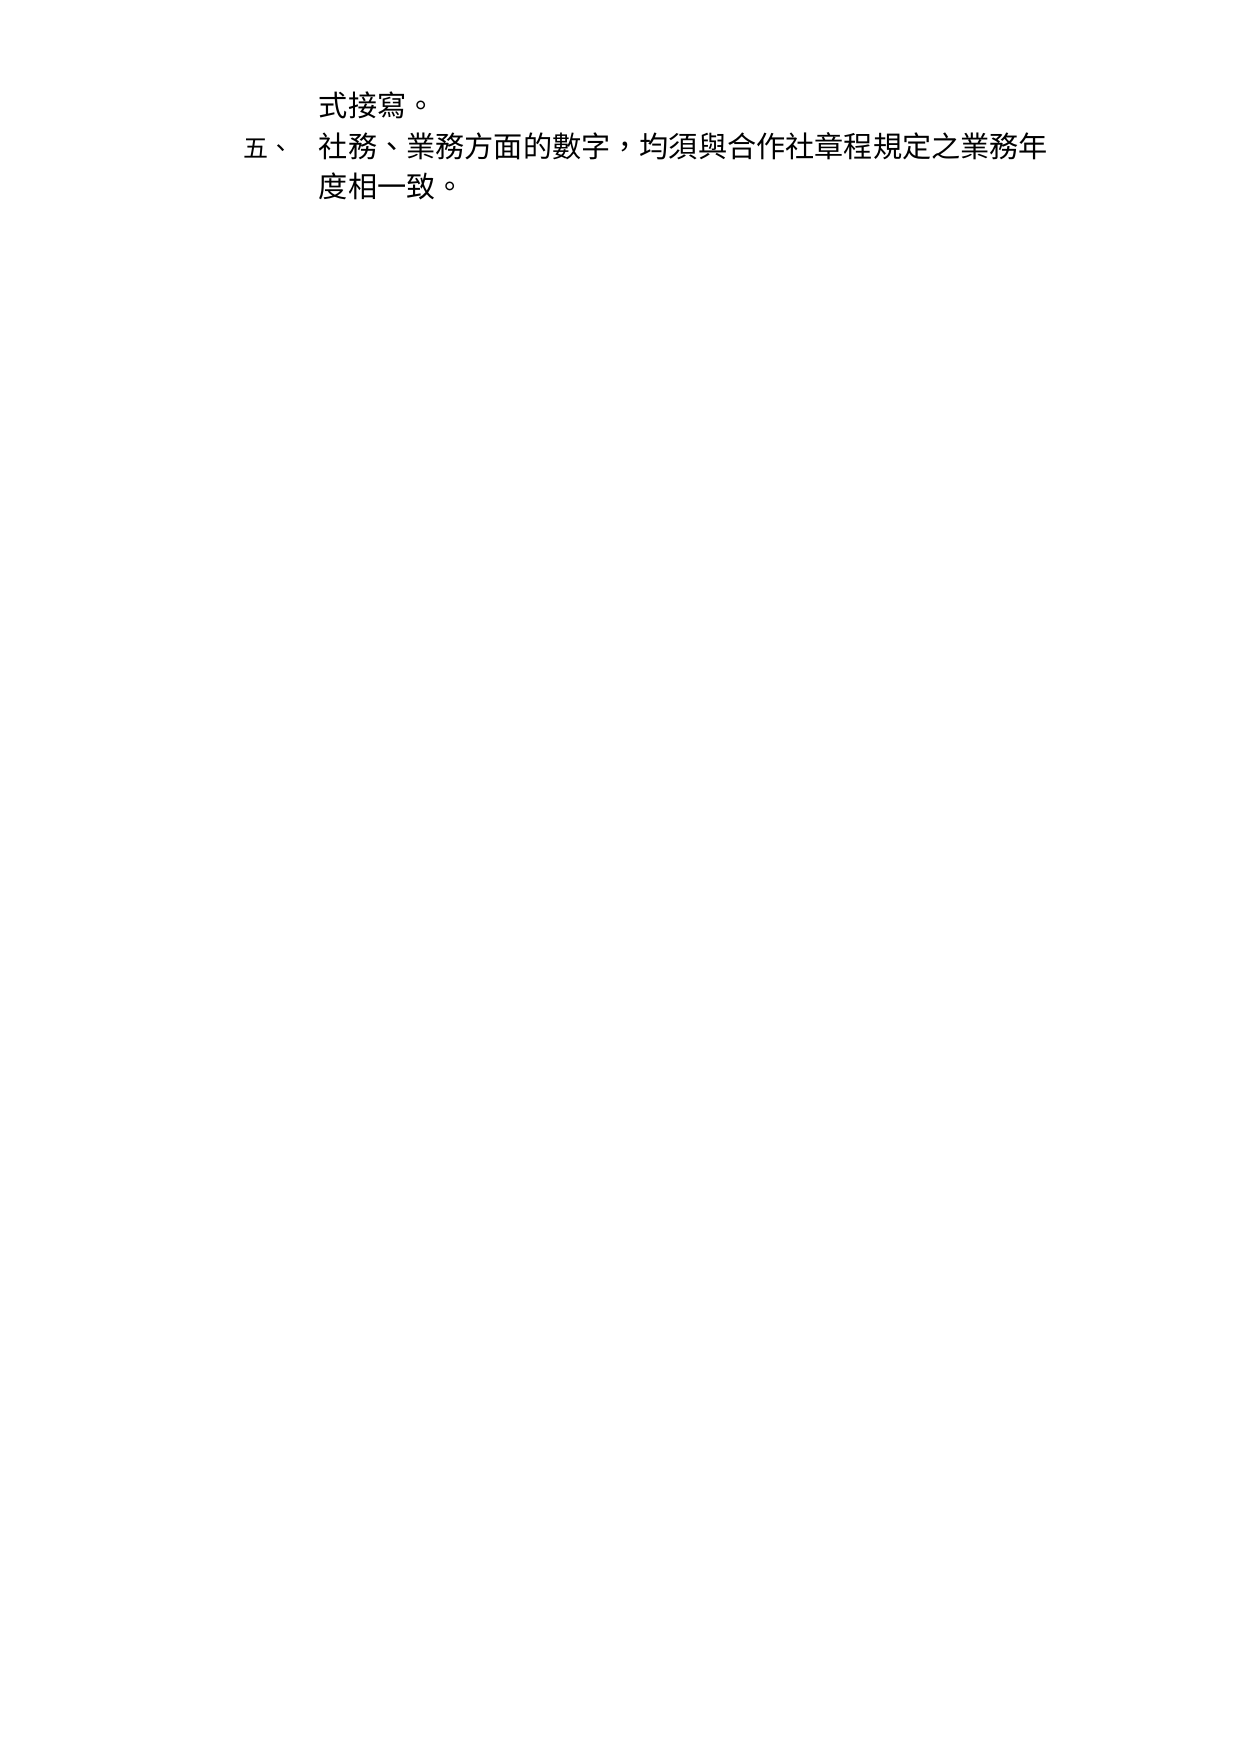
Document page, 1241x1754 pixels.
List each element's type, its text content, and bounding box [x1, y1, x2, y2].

text 式接寫。 [319, 85, 1213, 125]
text 五、 社務、業務方面的數字，均須與合作社章程規定之業務年度相一致。 [244, 125, 1048, 206]
